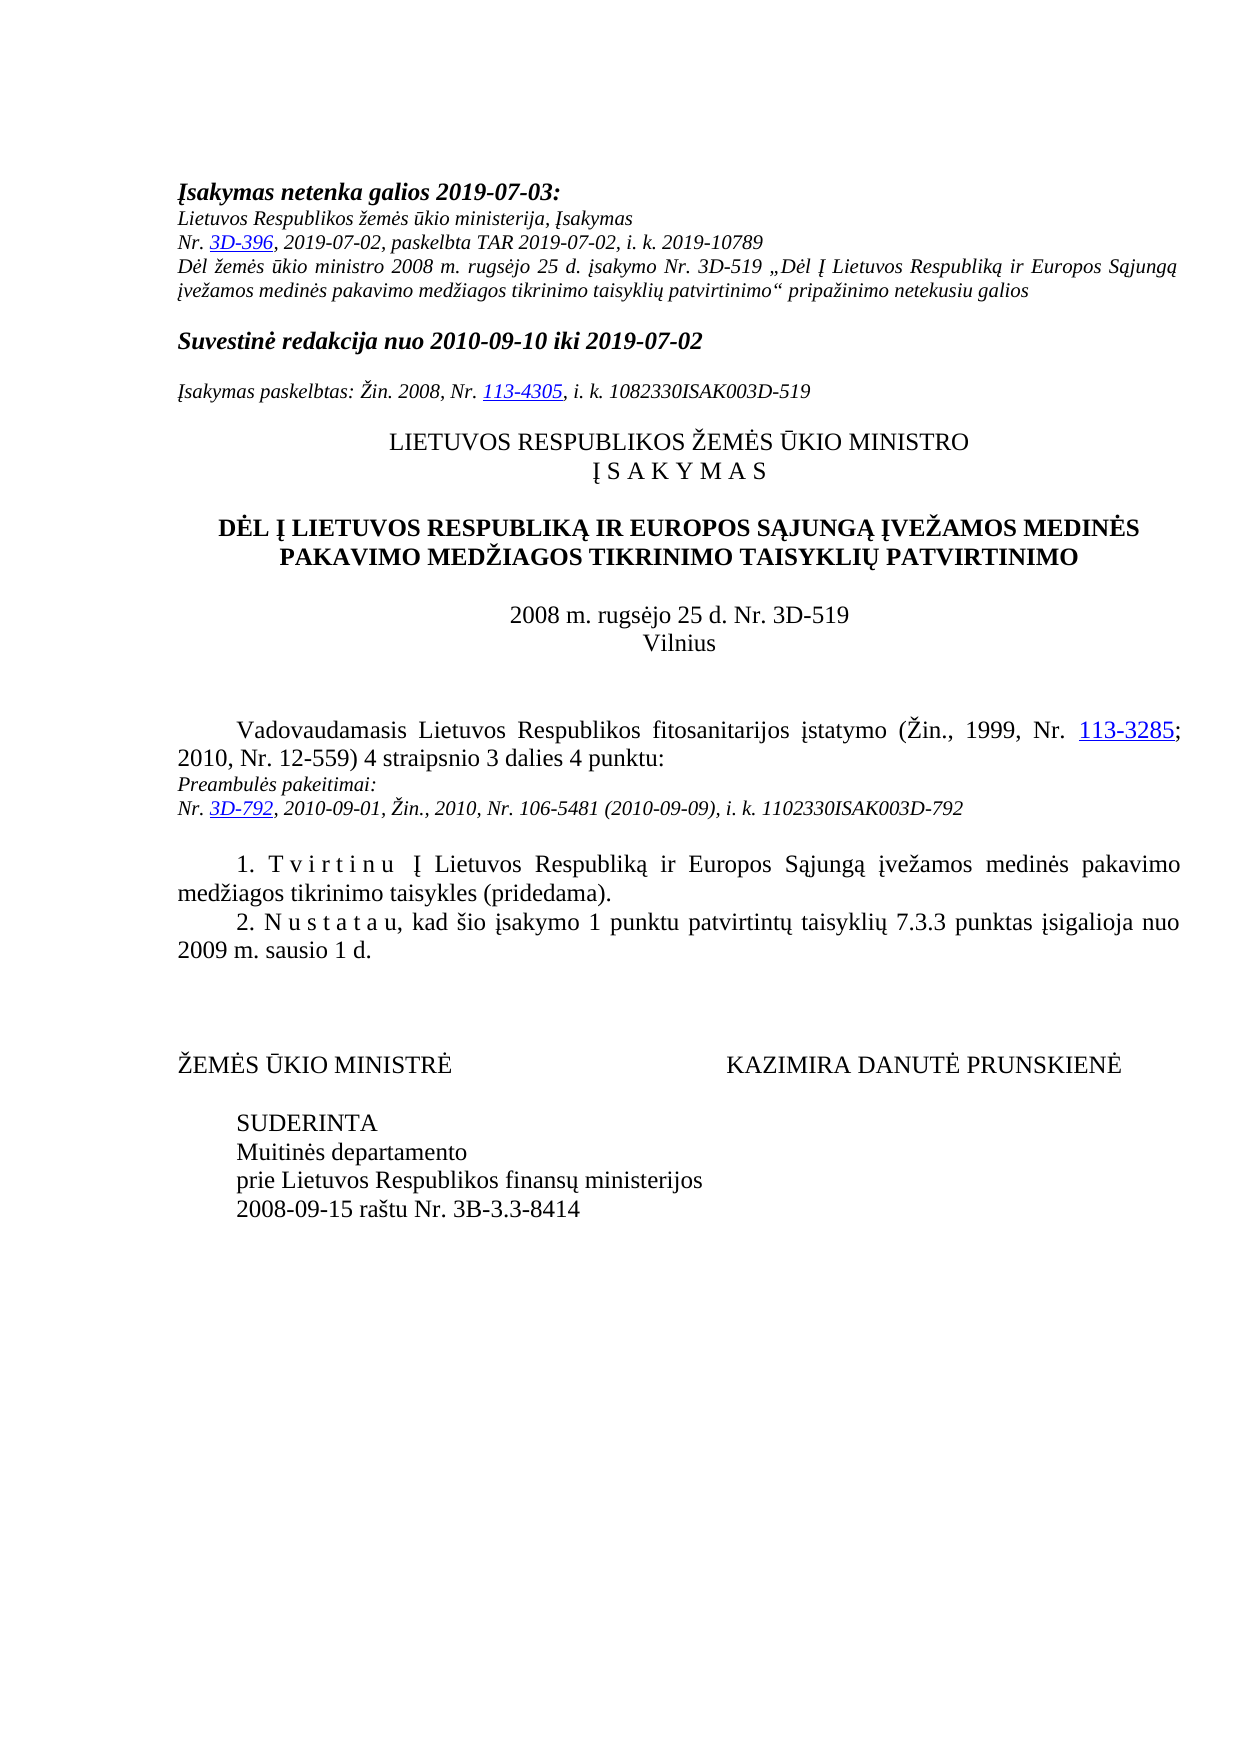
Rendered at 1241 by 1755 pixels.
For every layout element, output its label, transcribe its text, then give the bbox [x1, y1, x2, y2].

text ĮSAKYMAS [177, 456, 1181, 485]
text ŽEMĖS ŪKIO MINISTRĖ KAZIMIRA DANUTĖ PRUNSKIENĖ [177, 1050, 1181, 1079]
text 1. Tvirtinu Į Lietuvos Respubliką ir Europos Sąjungą įvežamos medinės pakavimo medžiagos tikrinimo taisykles (pridedama). [177, 849, 1181, 907]
text Nr. 3D-396, 2019-07-02, paskelbta TAR 2019-07-02, i. k. 2019-10789 [177, 230, 1181, 254]
text 2. Nustatau, kad šio įsakymo 1 punktu patvirtintų taisyklių 7.3.3 punktas įsigalioja nuo 2009 m. sausio 1 d. [177, 907, 1181, 964]
text Preambulės pakeitimai: [177, 772, 1181, 796]
text 2008 m. rugsėjo 25 d. Nr. 3D-519 [177, 600, 1181, 628]
text Dėl žemės ūkio ministro 2008 m. rugsėjo 25 d. įsakymo Nr. 3D-519 „Dėl Į Lietuvos Respubliką ir Europos Sąjungą įvežamos medinės pakavimo medžiagos tikrinimo taisyklių patvirtinimo“ pripažinimo netekusiu galios [177, 254, 1181, 302]
text Vadovaudamasis Lietuvos Respublikos fitosanitarijos įstatymo (Žin., 1999, Nr. 113-3285; 2010, Nr. 12-559) 4 straipsnio 3 dalies 4 punktu: [177, 715, 1181, 772]
text Muitinės departamento [177, 1137, 1181, 1165]
text SUDERINTA [177, 1108, 1181, 1137]
text prie Lietuvos Respublikos finansų ministerijos [177, 1165, 1181, 1194]
text Lietuvos Respublikos žemės ūkio ministerija, Įsakymas [177, 206, 1181, 230]
text DĖL Į LIETUVOS RESPUBLIKĄ IR EUROPOS SĄJUNGĄ ĮVEŽAMOS MEDINĖS PAKAVIMO MEDŽIAGOS TIKRINIMO TAISYKLIŲ PATVIRTINIMO [177, 513, 1181, 571]
text Suvestinė redakcija nuo 2010-09-10 iki 2019-07-02 [177, 326, 1181, 355]
text Įsakymas paskelbtas: Žin. 2008, Nr. 113-4305, i. k. 1082330ISAK003D-519 [177, 379, 1181, 403]
text LIETUVOS RESPUBLIKOS ŽEMĖS ŪKIO MINISTRO [177, 427, 1181, 456]
text Vilnius [177, 628, 1181, 657]
text Nr. 3D-792, 2010-09-01, Žin., 2010, Nr. 106-5481 (2010-09-09), i. k. 1102330ISAK003D-792 [177, 796, 1181, 820]
text Įsakymas netenka galios 2019-07-03: [177, 177, 1181, 206]
text 2008-09-15 raštu Nr. 3B-3.3-8414 [177, 1194, 1181, 1223]
